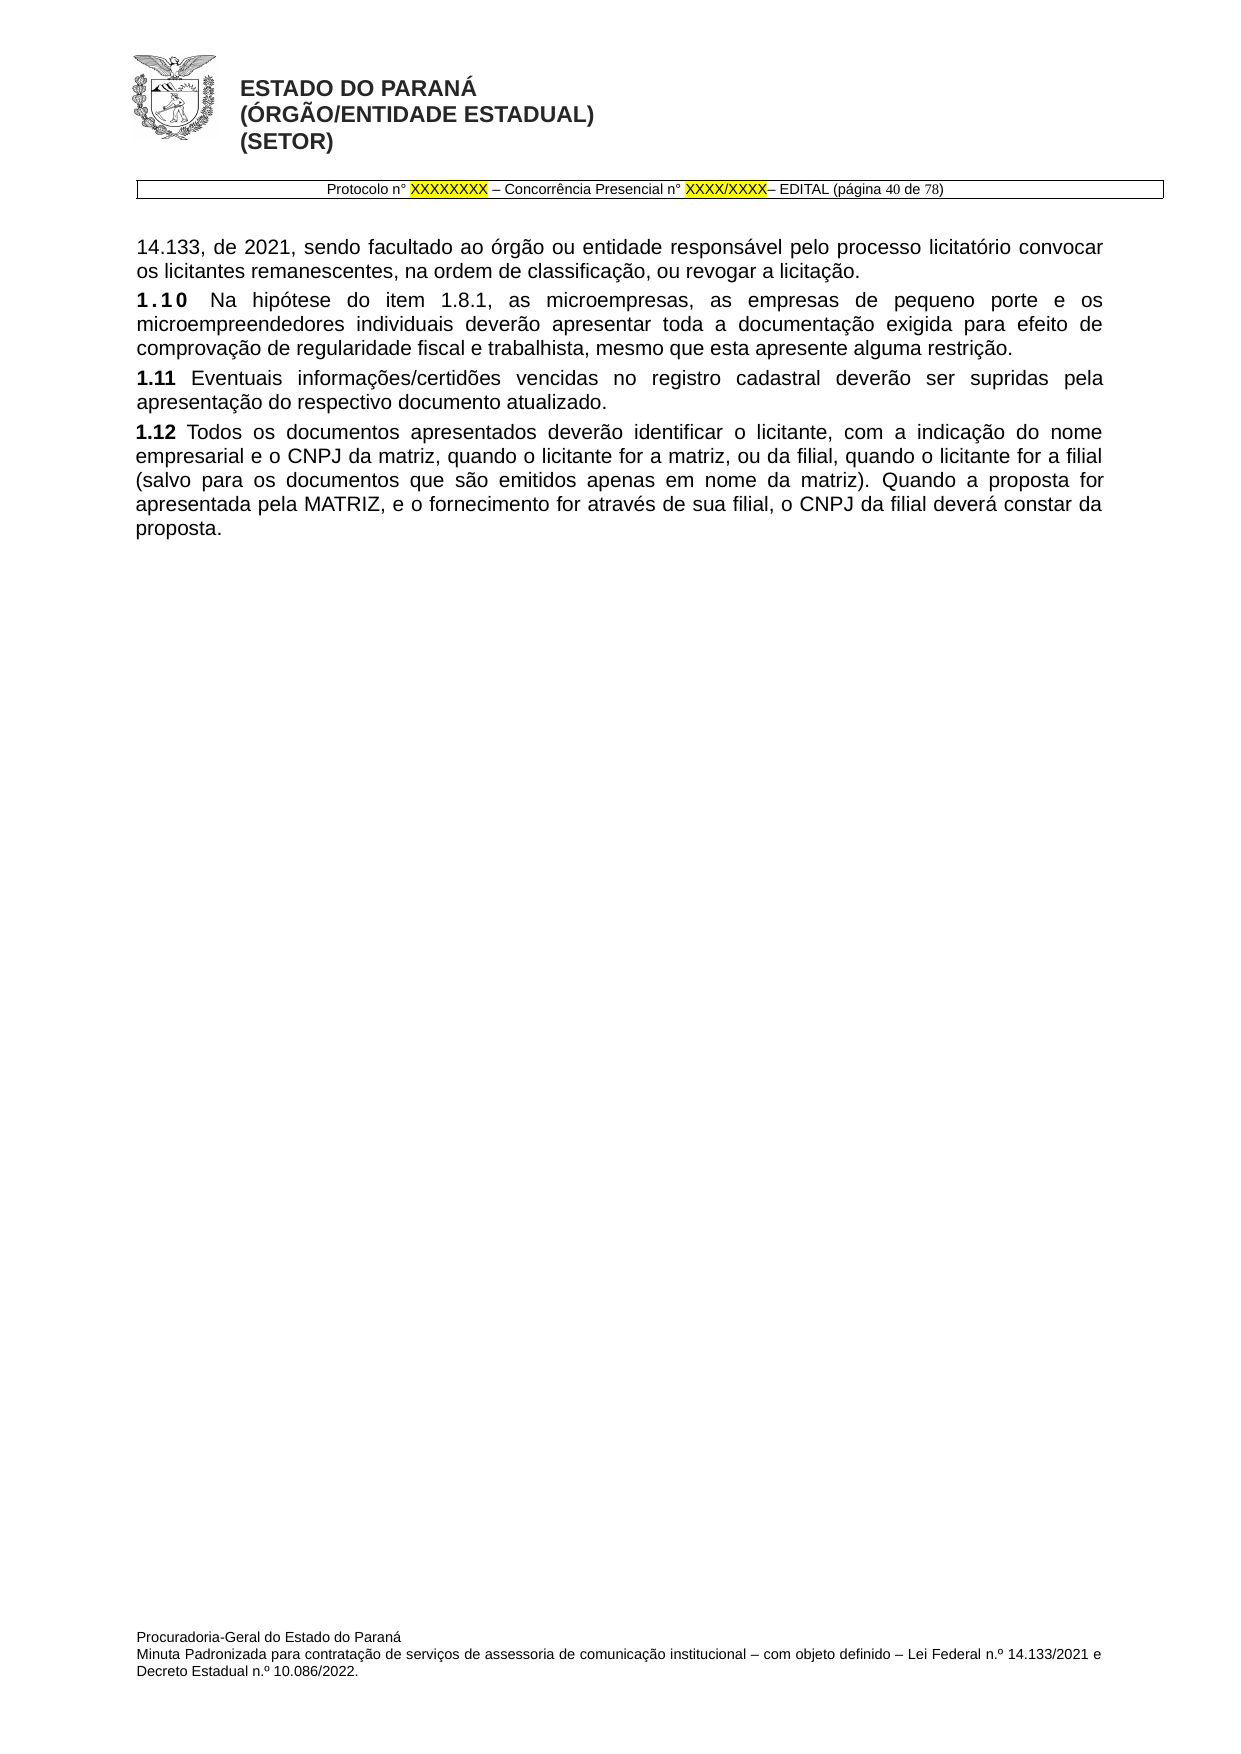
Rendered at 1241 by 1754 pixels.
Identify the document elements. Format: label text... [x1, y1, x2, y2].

text 14.133, de 2021, sendo facultado ao órgão ou entidade responsável pelo processo licitatório convocar os licitantes remanescentes, na ordem de classificação, ou revogar a licitação. [136, 234, 1104, 282]
text 1.12 Todos os documentos apresentados deverão identificar o licitante, com a indicação do nome empresarial e o CNPJ da matriz, quando o licitante for a matriz, ou da filial, quando o licitante for a filial (salvo para os documentos que são emitidos apenas em nome da matriz). Quando a proposta for apresentada pela MATRIZ, e o fornecimento for através de sua filial, o CNPJ da filial deverá constar da proposta. [135, 420, 1104, 540]
text 1.11 Eventuais informações/certidões vencidas no registro cadastral deverão ser supridas pela apresentação do respectivo documento atualizado. [136, 366, 1104, 414]
picture [131, 54, 218, 141]
text 1.10 Na hipótese do item 1.8.1, as microempresas, as empresas de pequeno porte e os microempreendedores individuais deverão apresentar toda a documentação exigida para efeito de comprovação de regularidade fiscal e trabalhista, mesmo que esta apresente alguma restrição. [136, 288, 1104, 360]
